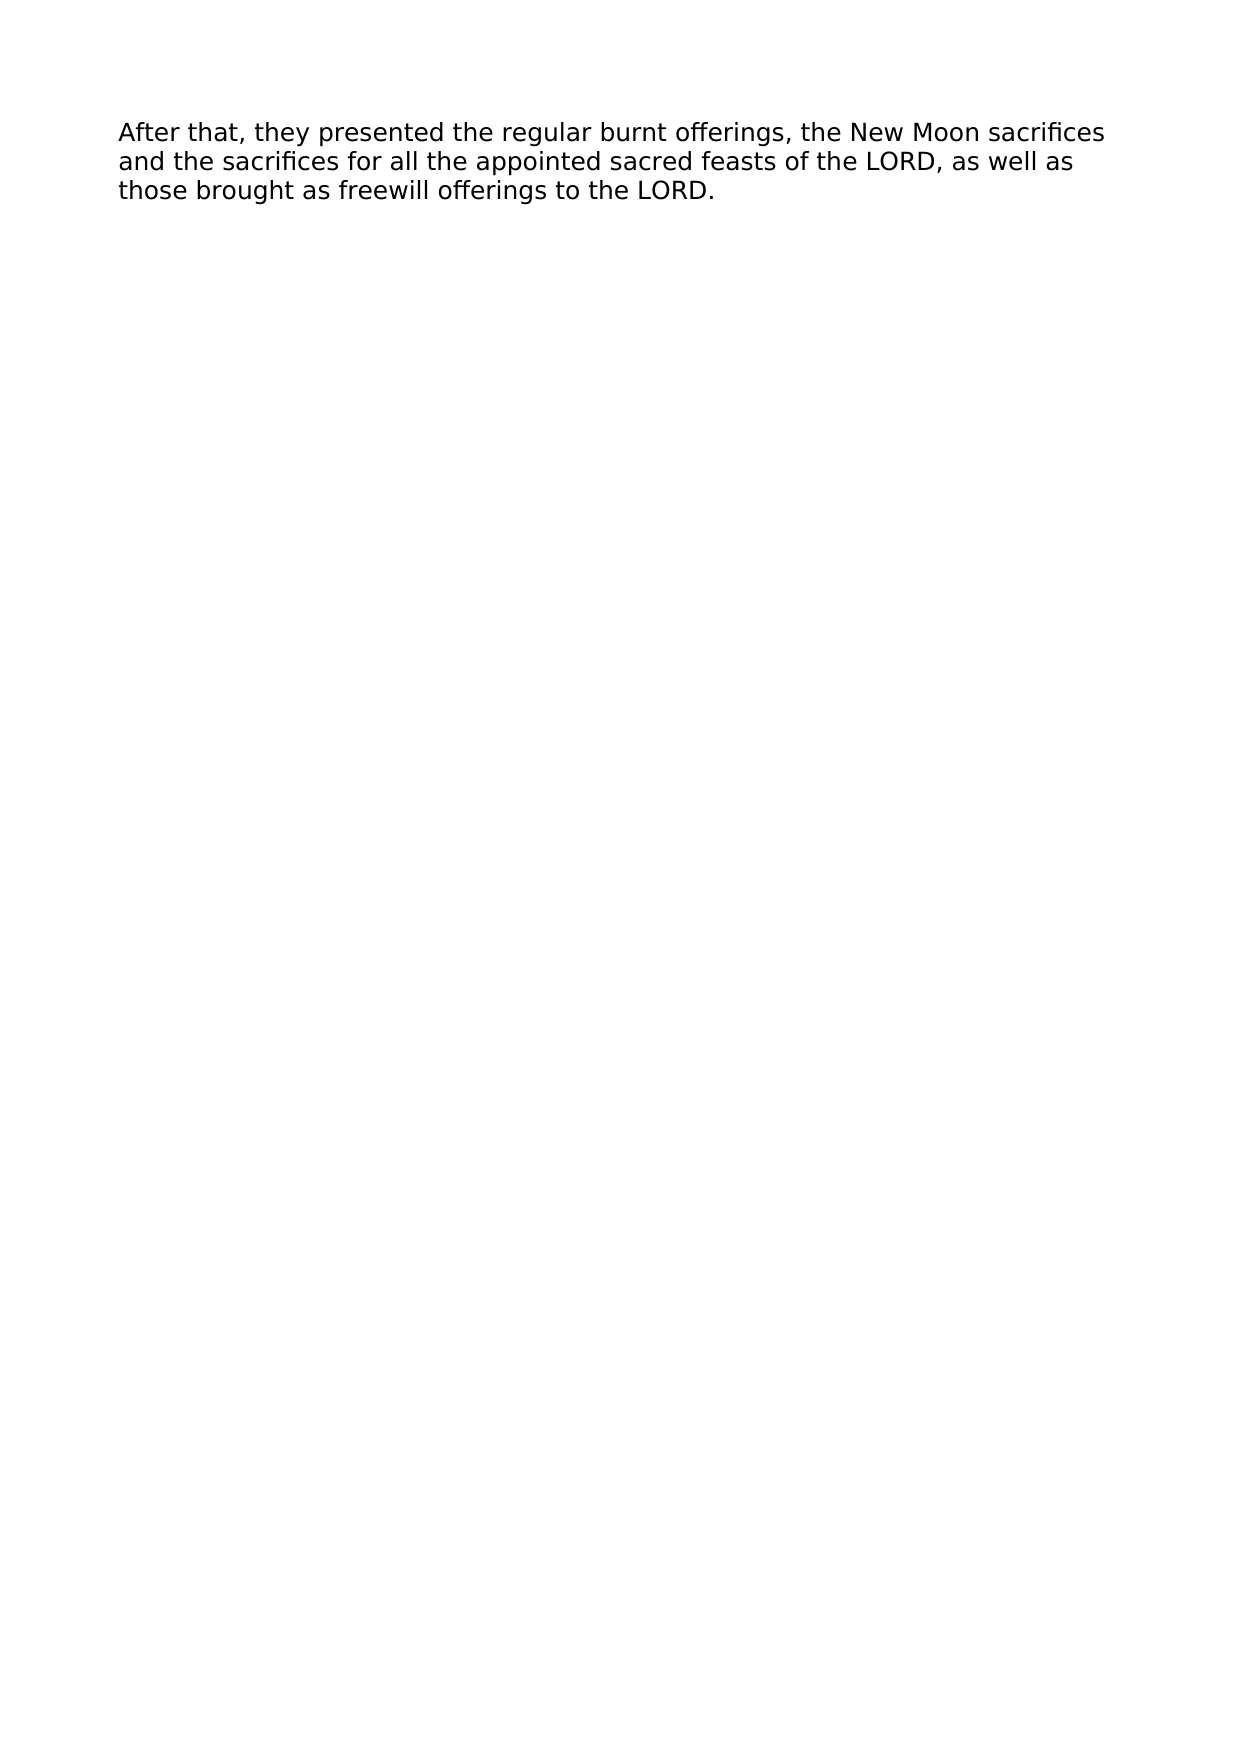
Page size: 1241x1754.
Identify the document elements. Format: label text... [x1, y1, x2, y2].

text After that, they presented the regular burnt offerings, the New Moon sacrifices and the sacrifices for all the appointed sacred feasts of the LORD, as well as those brought as freewill offerings to the LORD. [118, 118, 1122, 206]
